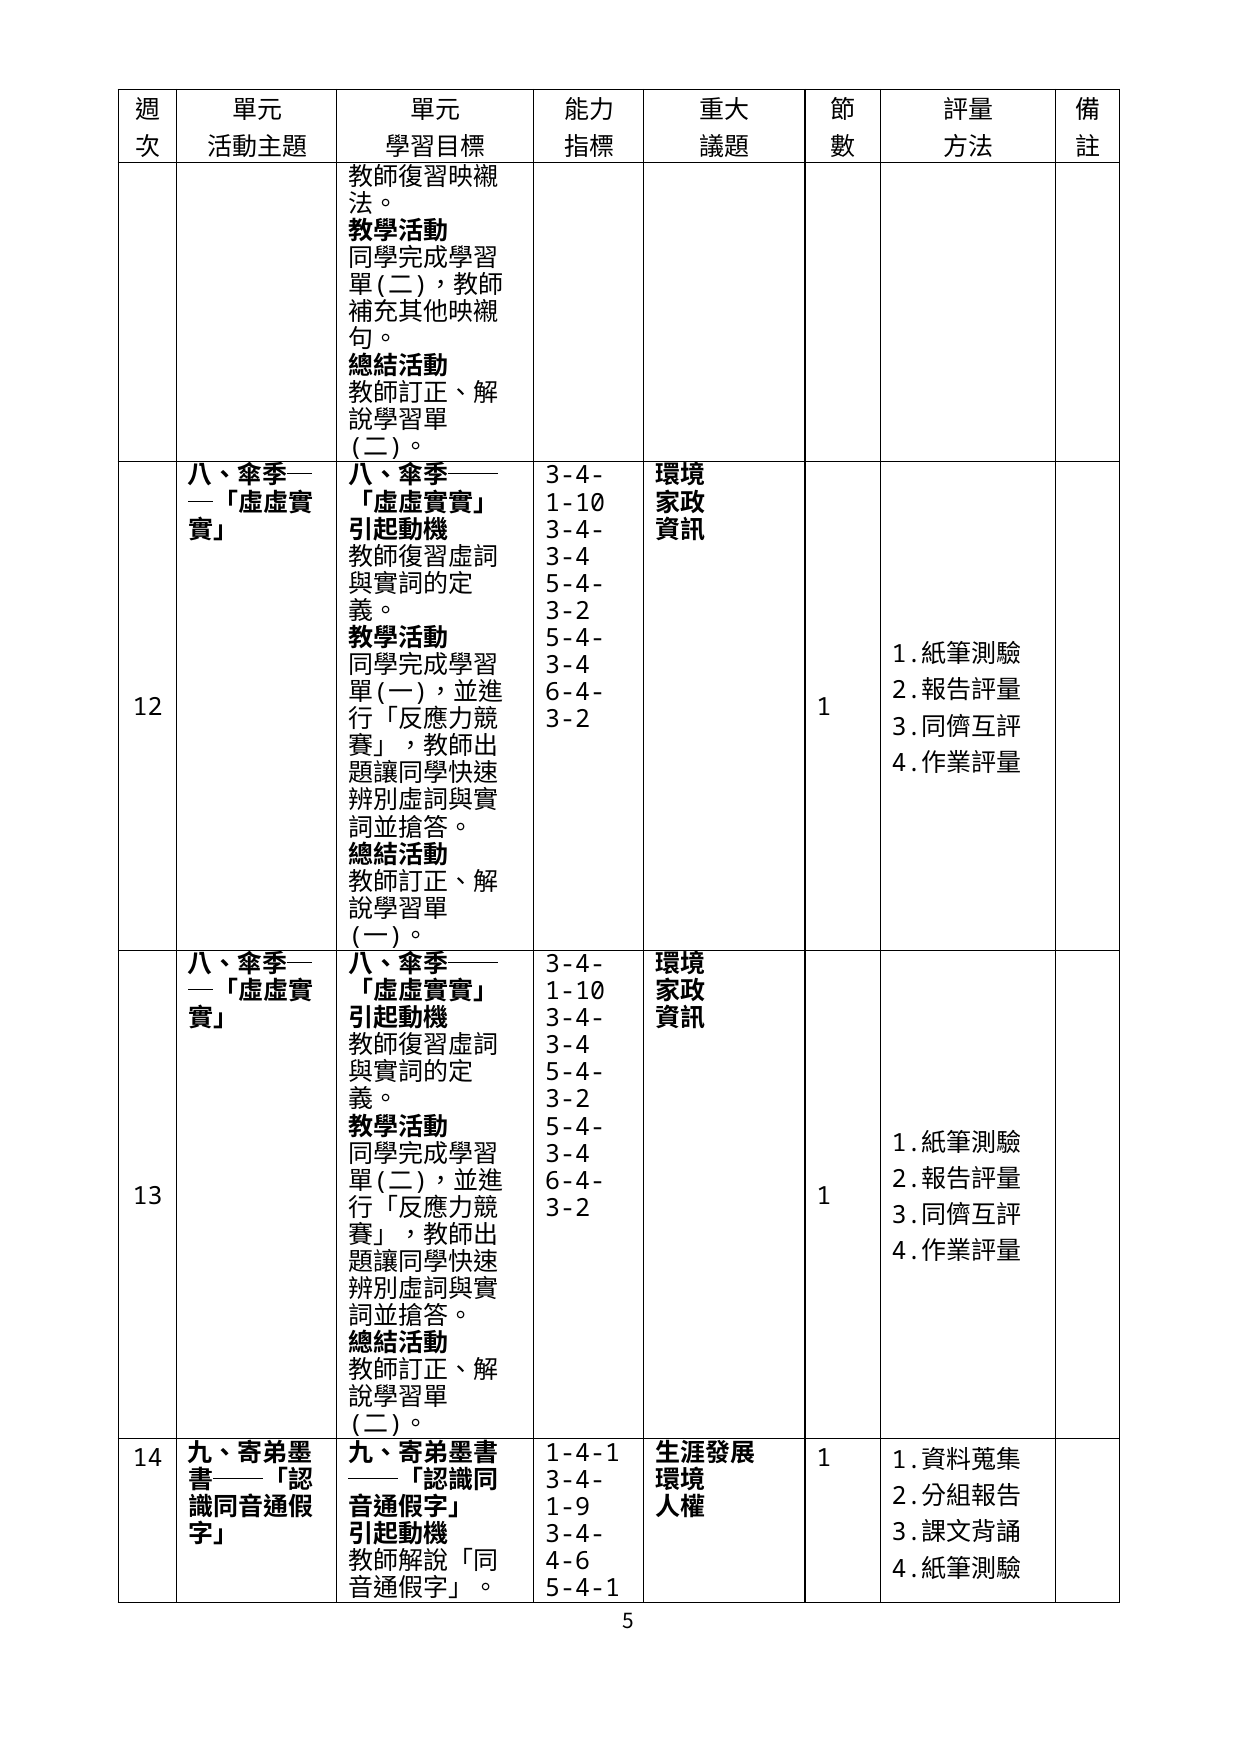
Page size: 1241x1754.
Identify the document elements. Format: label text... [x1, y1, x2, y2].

table_cell 1 [806, 462, 880, 950]
table_header 單元 活動主題 [177, 90, 336, 162]
table_cell 八、傘季──「虛虛實實」 引起動機 教師復習虛詞與實詞的定義。 教學活動 同學完成學習單(二)，並進行「反應力競賽」，教師出題讓同學快速辨別虛詞與實詞並搶答。 總結活動 教師訂正、解說學習單(二)。 [337, 951, 533, 1438]
table_cell 12 [119, 462, 176, 950]
table_cell 1.紙筆測驗 2.報告評量 3.同儕互評 4.作業評量 [881, 462, 1055, 950]
table_cell 八、傘季──「虛虛實實」 引起動機 教師復習虛詞與實詞的定義。 教學活動 同學完成學習單(一)，並進行「反應力競賽」，教師出題讓同學快速辨別虛詞與實詞並搶答。 總結活動 教師訂正、解說學習單(一)。 [337, 462, 533, 950]
table_cell [177, 163, 336, 461]
table_cell [806, 163, 880, 461]
table_cell [1056, 462, 1119, 950]
table_cell [1056, 951, 1119, 1438]
table_cell [881, 163, 1055, 461]
table_cell 1.資料蒐集 2.分組報告 3.課文背誦 4.紙筆測驗 [881, 1439, 1055, 1602]
table_cell 1 [806, 1439, 880, 1602]
table_cell 教師復習映襯法。 教學活動 同學完成學習單(二)，教師補充其他映襯句。 總結活動 教師訂正、解說學習單(二)。 [337, 163, 533, 461]
table_cell 生涯發展 環境 人權 [644, 1439, 804, 1602]
table_cell 13 [119, 951, 176, 1438]
table_header 能力 指標 [534, 90, 643, 162]
table_cell 3-4-1-10 3-4-3-4 5-4-3-2 5-4-3-4 6-4-3-2 [534, 462, 643, 950]
table_cell 1 [806, 951, 880, 1438]
table_header 重大 議題 [644, 90, 804, 162]
table_header 備註 [1056, 90, 1119, 162]
table_cell 14 [119, 1439, 176, 1602]
table_cell 九、寄弟墨書──「認識同音通假字」 [177, 1439, 336, 1602]
table_cell 3-4-1-10 3-4-3-4 5-4-3-2 5-4-3-4 6-4-3-2 [534, 951, 643, 1438]
table_cell [119, 163, 176, 461]
table_cell 環境 家政 資訊 [644, 462, 804, 950]
table_cell [644, 163, 804, 461]
table_header 評量 方法 [881, 90, 1055, 162]
table_cell 八、傘季──「虛虛實實」 [177, 462, 336, 950]
table_cell 九、寄弟墨書──「認識同音通假字」 引起動機 教師解說「同音通假字」。 [337, 1439, 533, 1602]
table_cell [1056, 163, 1119, 461]
table_cell [1056, 1439, 1119, 1602]
table_header 節 數 [806, 90, 880, 162]
table_cell [534, 163, 643, 461]
table_cell 八、傘季──「虛虛實實」 [177, 951, 336, 1438]
table_cell 1-4-1 3-4-1-9 3-4-4-6 5-4-1 [534, 1439, 643, 1602]
table_cell 1.紙筆測驗 2.報告評量 3.同儕互評 4.作業評量 [881, 951, 1055, 1438]
table_cell 環境 家政 資訊 [644, 951, 804, 1438]
table_header 單元 學習目標 [337, 90, 533, 162]
table_header 週次 [119, 90, 176, 162]
